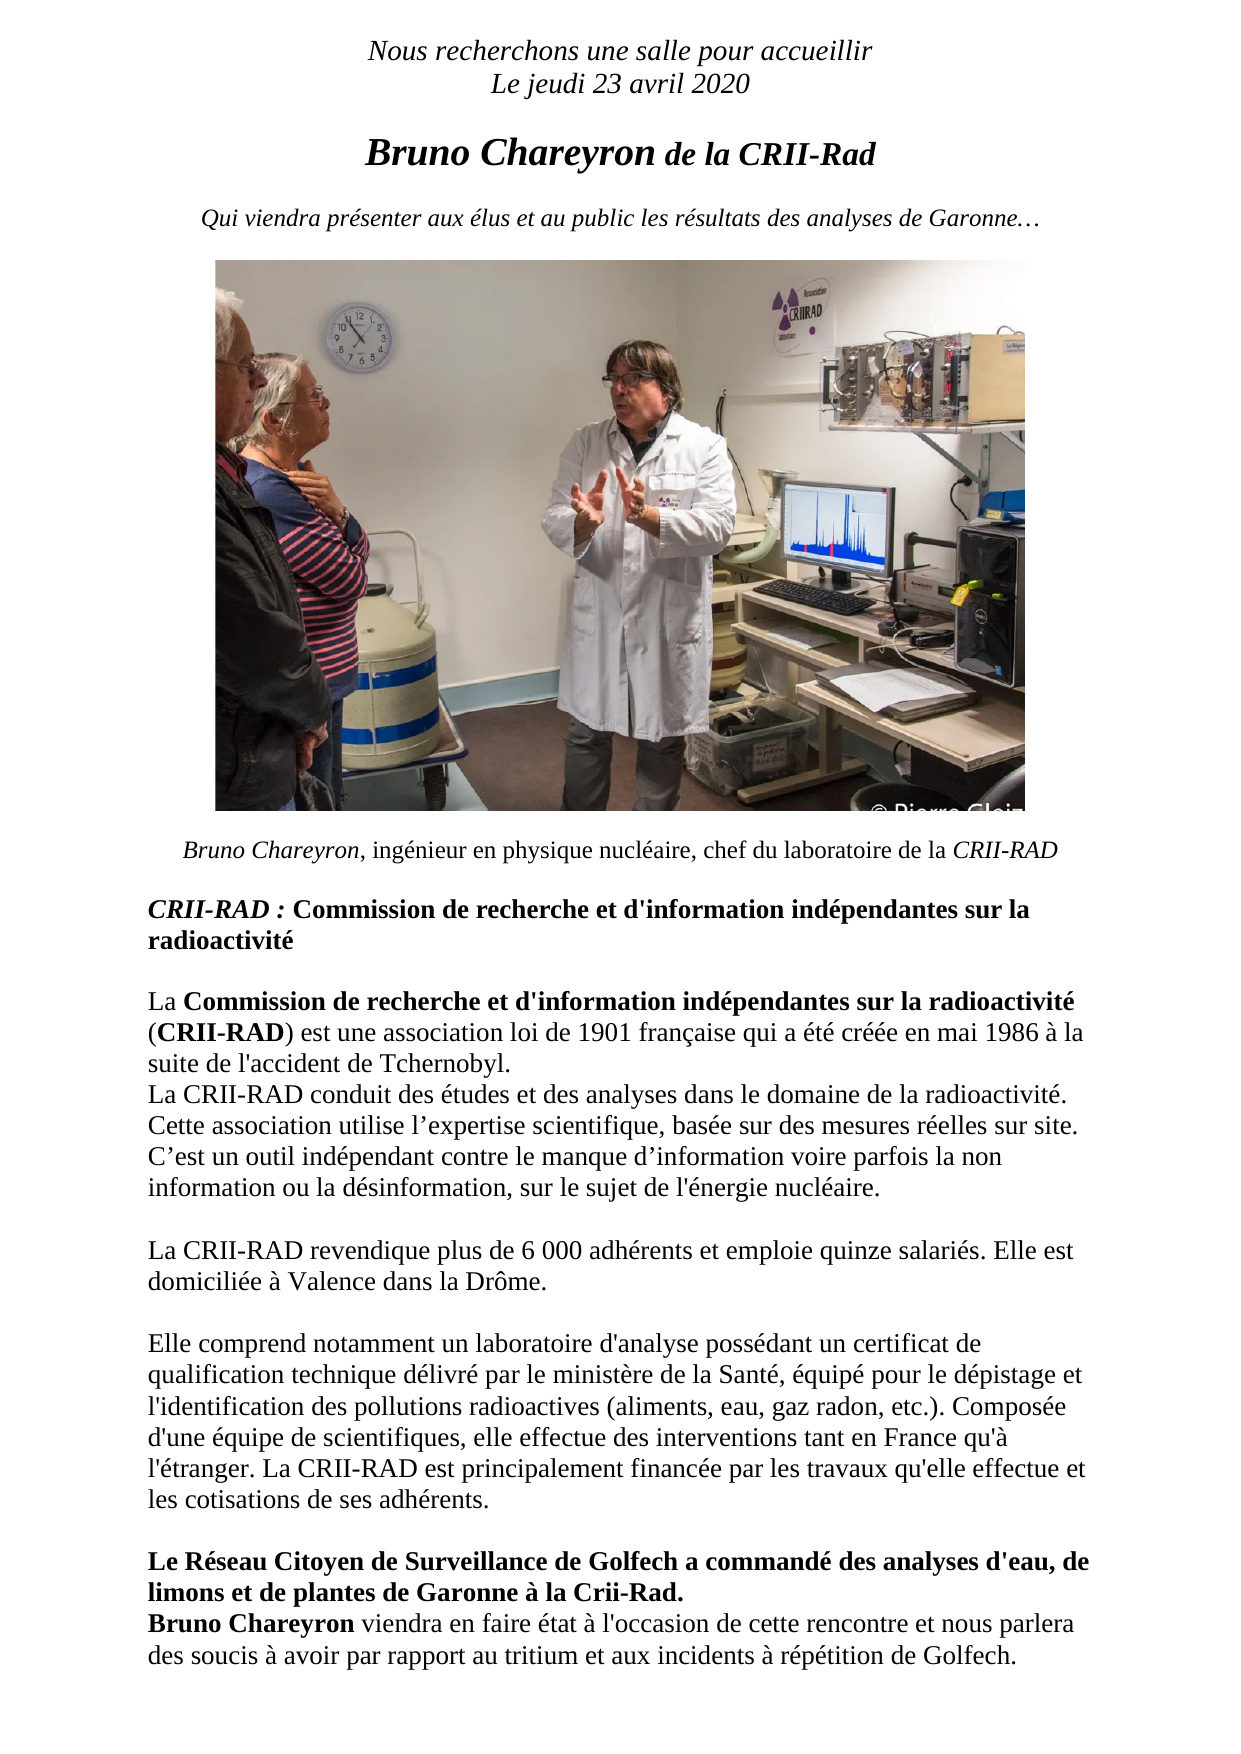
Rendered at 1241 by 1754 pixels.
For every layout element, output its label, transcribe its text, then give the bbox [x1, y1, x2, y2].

text La CRII-RAD revendique plus de 6 000 adhérents et emploie quinze salariés. Elle est domiciliée à Valence dans la Drôme. [148, 1234, 1093, 1296]
text Qui viendra présenter aux élus et au public les résultats des analyses de Garonne… [148, 203, 1093, 232]
text La CRII-RAD conduit des études et des analyses dans le domaine de la radioactivité. Cette association utilise l’expertise scientifique, basée sur des mesures réelles sur site. C’est un outil indépendant contre le manque d’information voire parfois la non information ou la désinformation, sur le sujet de l'énergie nucléaire. [148, 1078, 1093, 1203]
text Bruno Chareyron de la CRII-Rad [148, 128, 1093, 174]
subtitle CRII-RAD : Commission de recherche et d'information indépendantes sur la radioactivité [148, 893, 1093, 956]
text Nous recherchons une salle pour accueillir [148, 33, 1093, 66]
text Le Réseau Citoyen de Surveillance de Golfech a commandé des analyses d'eau, de limons et de plantes de Garonne à la Crii-Rad. Bruno Chareyron viendra en faire état à l'occasion de cette rencontre et nous parlera des soucis à avoir par rapport au tritium et aux incidents à répétition de Golfech. [148, 1545, 1093, 1670]
text Bruno Chareyron, ingénieur en physique nucléaire, chef du laboratoire de la CRII-RAD [148, 835, 1093, 864]
text Elle comprend notamment un laboratoire d'analyse possédant un certificat de qualification technique délivré par le ministère de la Santé, équipé pour le dépistage et l'identification des pollutions radioactives (aliments, eau, gaz radon, etc.). Composée d'une équipe de scientifiques, elle effectue des interventions tant en France qu'à l'étranger. La CRII-RAD est principalement financée par les travaux qu'elle effectue et les cotisations de ses adhérents. [148, 1327, 1093, 1514]
picture [215, 260, 1025, 811]
text Le jeudi 23 avril 2020 [148, 66, 1093, 100]
text La Commission de recherche et d'information indépendantes sur la radioactivité (CRII-RAD) est une association loi de 1901 française qui a été créée en mai 1986 à la suite de l'accident de Tchernobyl. [148, 985, 1093, 1078]
